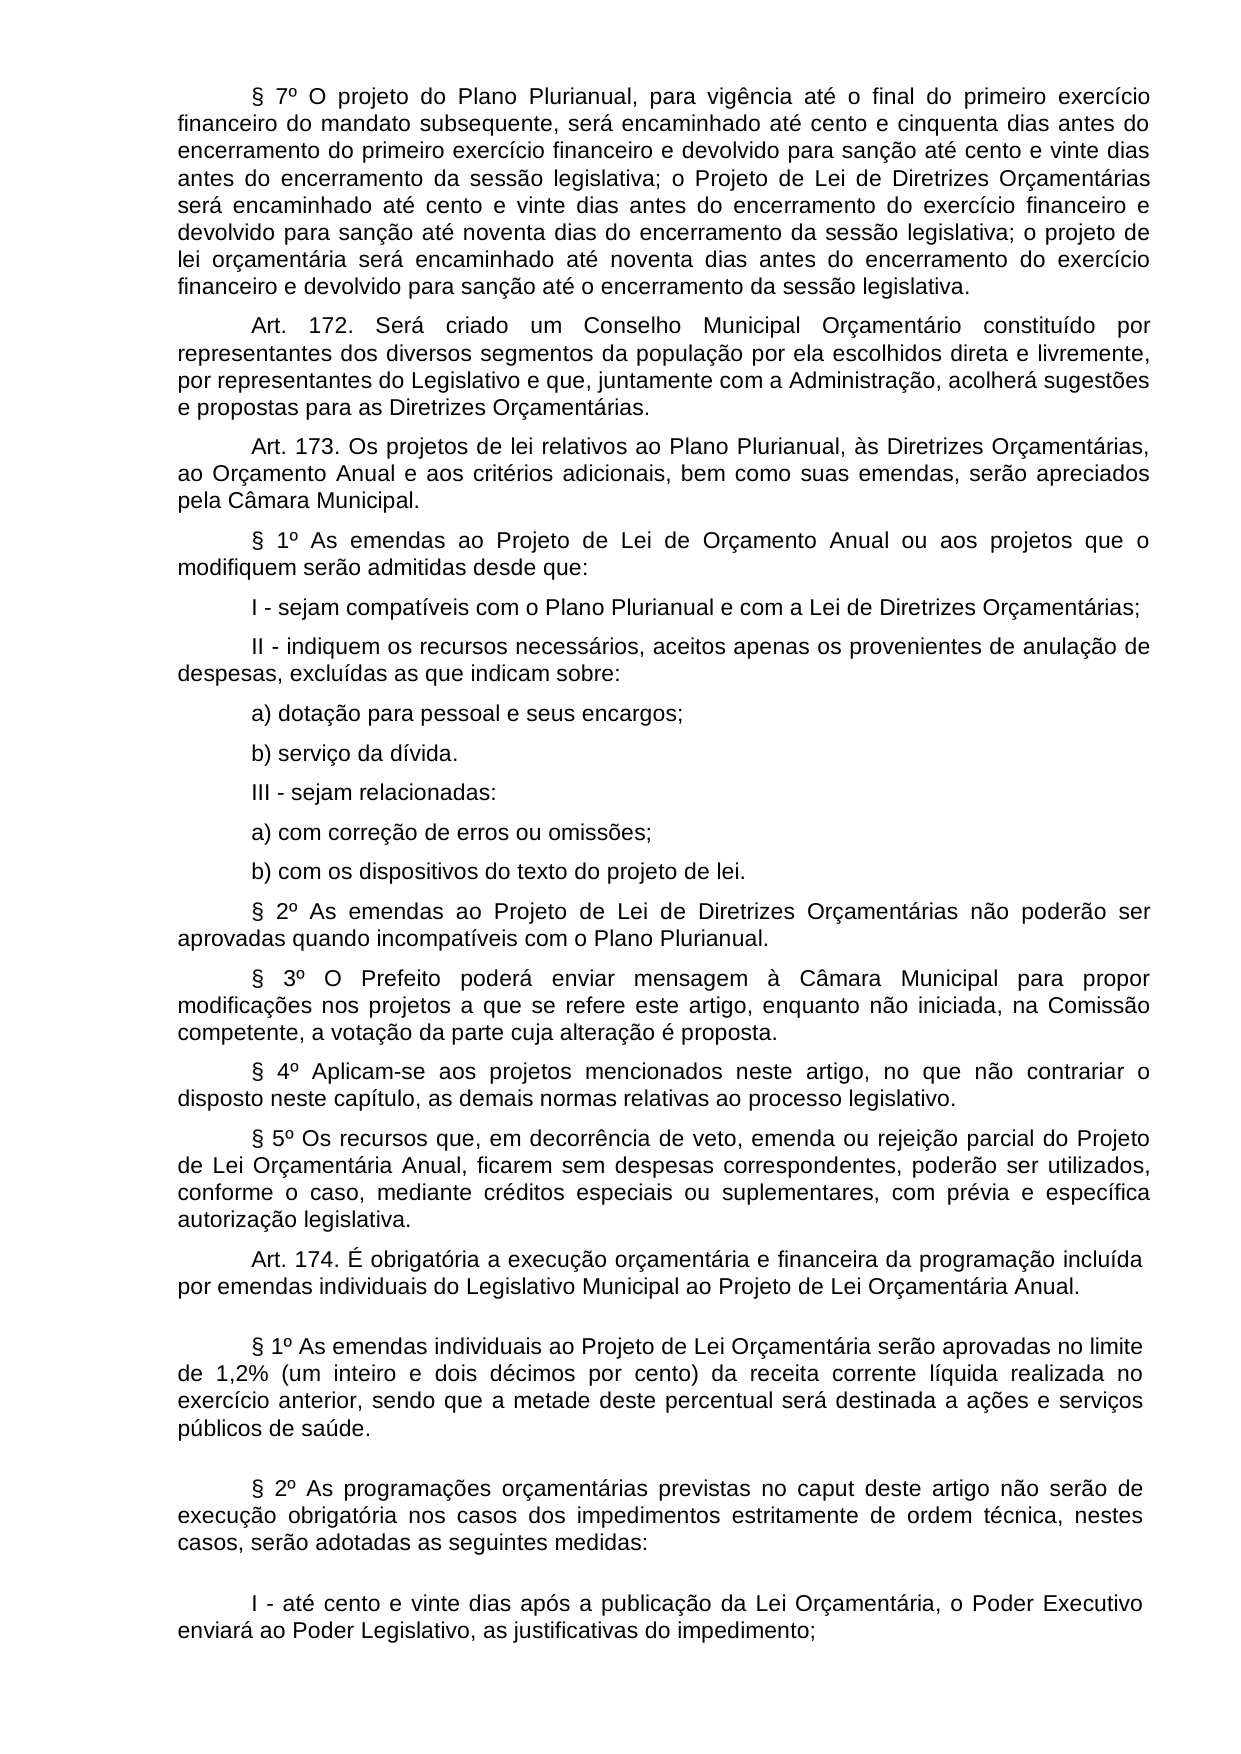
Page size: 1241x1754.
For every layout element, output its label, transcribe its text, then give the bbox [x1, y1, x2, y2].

text I - até cento e vinte dias após a publicação da Lei Orçamentária, o Poder Executivo enviará ao Poder Legislativo, as justificativas do impedimento; [177, 1589, 1145, 1643]
text § 4º Aplicam-se aos projetos mencionados neste artigo, no que não contrariar o disposto neste capítulo, as demais normas relativas ao processo legislativo. [177, 1058, 1152, 1112]
text § 7º O projeto do Plano Plurianual, para vigência até o final do primeiro exercício financeiro do mandato subsequente, será encaminhado até cento e cinquenta dias antes do encerramento do primeiro exercício financeiro e devolvido para sanção até cento e vinte dias antes do encerramento da sessão legislativa; o Projeto de Lei de Diretrizes Orçamentárias será encaminhado até cento e vinte dias antes do encerramento do exercício financeiro e devolvido para sanção até noventa dias do encerramento da sessão legislativa; o projeto de lei orçamentária será encaminhado até noventa dias antes do encerramento do exercício financeiro e devolvido para sanção até o encerramento da sessão legislativa. [177, 83, 1152, 299]
text b) com os dispositivos do texto do projeto de lei. [177, 858, 1152, 885]
text § 5º Os recursos que, em decorrência de veto, emenda ou rejeição parcial do Projeto de Lei Orçamentária Anual, ficarem sem despesas correspondentes, poderão ser utilizados, conforme o caso, mediante créditos especiais ou suplementares, com prévia e específica autorização legislativa. [177, 1124, 1152, 1233]
text a) dotação para pessoal e seus encargos; [177, 699, 1152, 726]
text I - sejam compatíveis com o Plano Plurianual e com a Lei de Diretrizes Orçamentárias; [177, 593, 1152, 620]
text § 1º As emendas individuais ao Projeto de Lei Orçamentária serão aprovadas no limite de 1,2% (um inteiro e dois décimos por cento) da receita corrente líquida realizada no exercício anterior, sendo que a metade deste percentual será destinada a ações e serviços públicos de saúde. [177, 1333, 1145, 1441]
text II - indiquem os recursos necessários, aceitos apenas os provenientes de anulação de despesas, excluídas as que indicam sobre: [177, 633, 1152, 687]
text Art. 174. É obrigatória a execução orçamentária e financeira da programação incluída por emendas individuais do Legislativo Municipal ao Projeto de Lei Orçamentária Anual. [177, 1245, 1145, 1299]
text § 1º As emendas ao Projeto de Lei de Orçamento Anual ou aos projetos que o modifiquem serão admitidas desde que: [177, 526, 1152, 581]
text a) com correção de erros ou omissões; [177, 818, 1152, 845]
text b) serviço da dívida. [177, 739, 1152, 766]
text Art. 172. Será criado um Conselho Municipal Orçamentário constituído por representantes dos diversos segmentos da população por ela escolhidos direta e livremente, por representantes do Legislativo e que, juntamente com a Administração, acolherá sugestões e propostas para as Diretrizes Orçamentárias. [177, 312, 1152, 420]
text § 2º As programações orçamentárias previstas no caput deste artigo não serão de execução obrigatória nos casos dos impedimentos estritamente de ordem técnica, nestes casos, serão adotadas as seguintes medidas: [177, 1474, 1145, 1556]
text III - sejam relacionadas: [177, 778, 1152, 806]
text § 3º O Prefeito poderá enviar mensagem à Câmara Municipal para propor modificações nos projetos a que se refere este artigo, enquanto não iniciada, na Comissão competente, a votação da parte cuja alteração é proposta. [177, 964, 1152, 1045]
text Art. 173. Os projetos de lei relativos ao Plano Plurianual, às Diretrizes Orçamentárias, ao Orçamento Anual e aos critérios adicionais, bem como suas emendas, serão apreciados pela Câmara Municipal. [177, 433, 1152, 514]
text § 2º As emendas ao Projeto de Lei de Diretrizes Orçamentárias não poderão ser aprovadas quando incompatíveis com o Plano Plurianual. [177, 897, 1152, 951]
